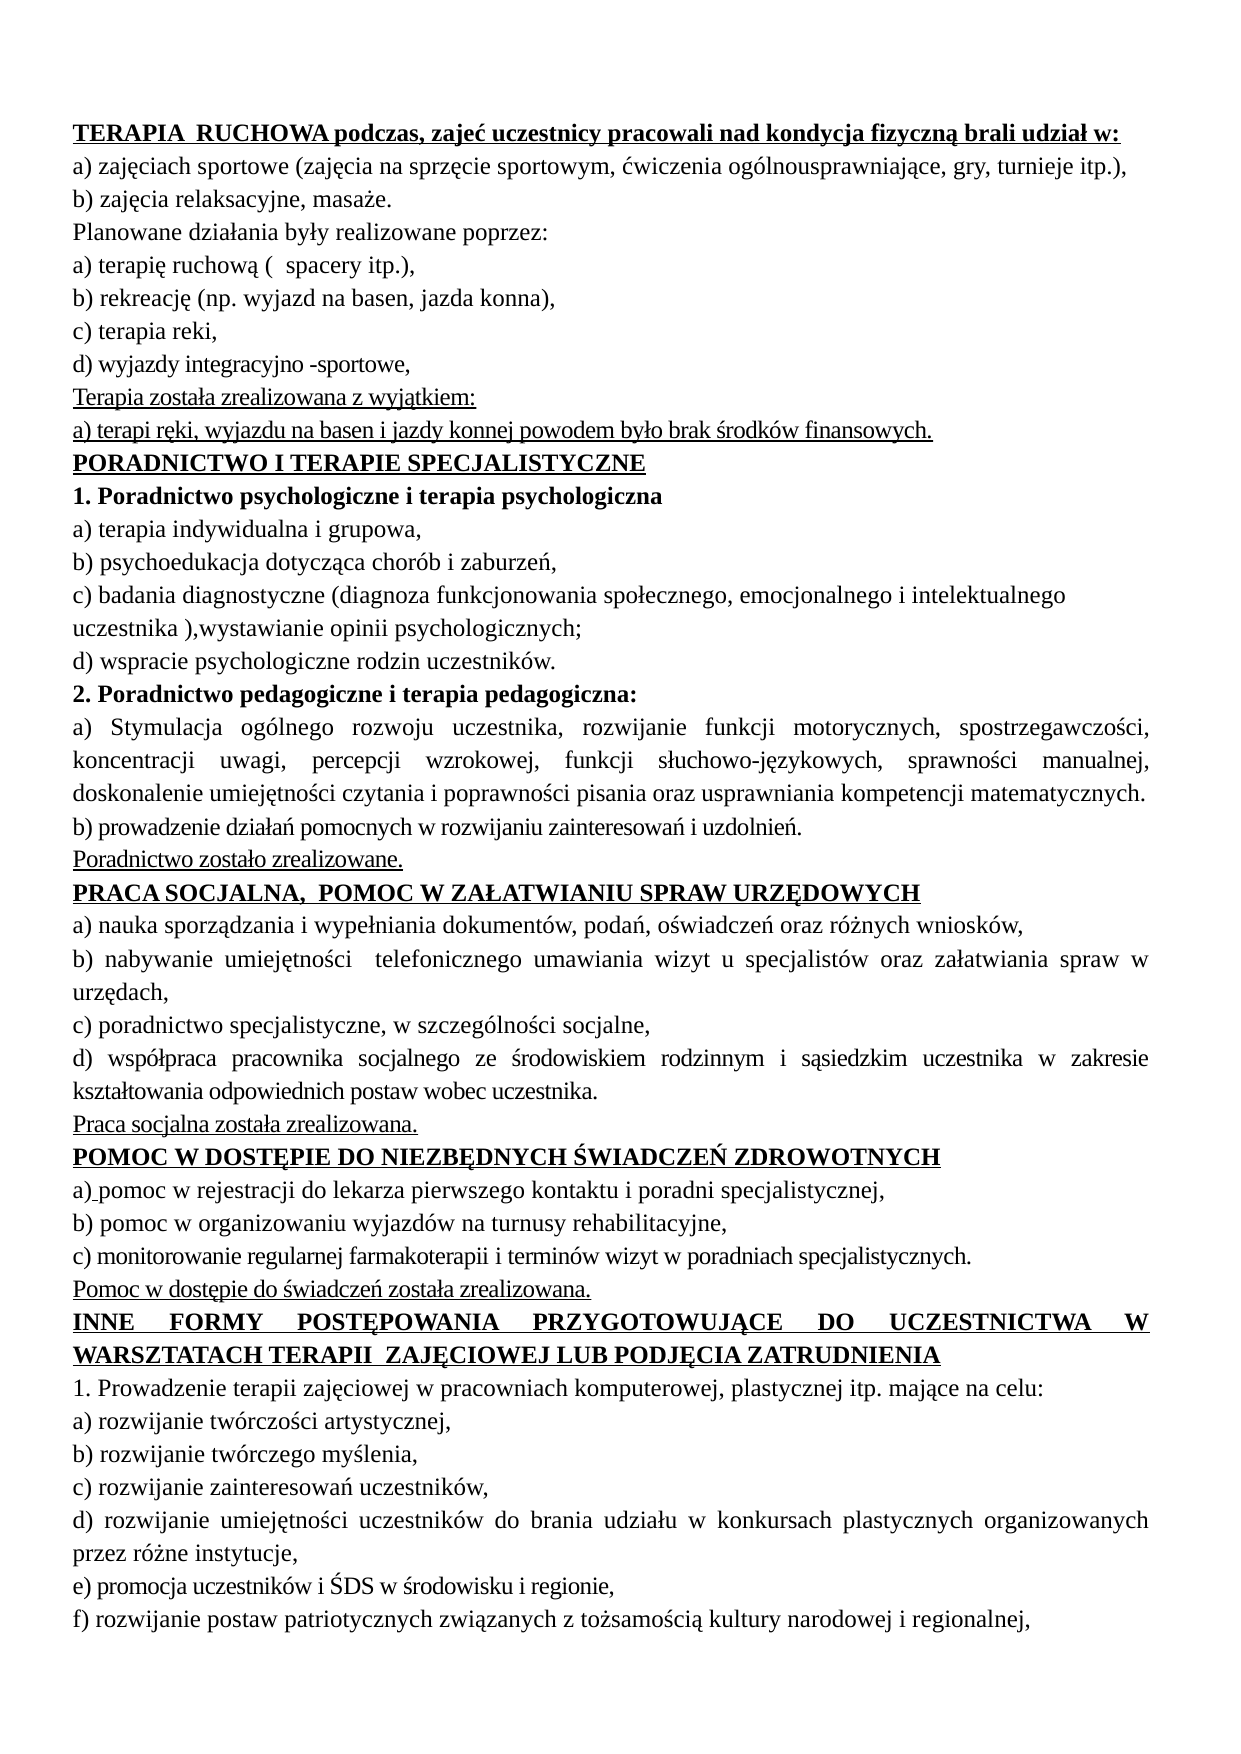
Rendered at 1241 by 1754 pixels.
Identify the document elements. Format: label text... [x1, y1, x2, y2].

text f) rozwijanie postaw patriotycznych związanych z tożsamością kultury narodowej i regionalnej, [72, 1604, 1150, 1633]
text e) promocja uczestników i ŚDS w środowisku i regionie, [72, 1571, 1150, 1600]
text INNE FORMY POSTĘPOWANIA PRZYGOTOWUJĄCE DO UCZESTNICTWA W [72, 1307, 1150, 1332]
text 1. Poradnictwo psychologiczne i terapia psychologiczna [72, 481, 1150, 510]
text a) nauka sporządzania i wypełniania dokumentów, podań, oświadczeń oraz różnych wniosków, [72, 911, 1150, 939]
text c) terapia reki, [72, 316, 1150, 345]
text b) rozwijanie twórczego myślenia, [72, 1439, 1150, 1468]
text TERAPIA RUCHOWA podczas, zajeć uczestnicy pracowali nad kondycja fizyczną brali udział w: [72, 118, 1150, 147]
text c) rozwijanie zainteresowań uczestników, [72, 1472, 1150, 1501]
text d) współpraca pracownika socjalnego ze środowiskiem rodzinnym i sąsiedzkim uczestnika w zakresie kształtowania odpowiednich postaw wobec uczestnika. [72, 1043, 1150, 1104]
text a) rozwijanie twórczości artystycznej, [72, 1406, 1150, 1435]
text a) zajęciach sportowe (zajęcia na sprzęcie sportowym, ćwiczenia ogólnousprawniające, gry, turnieje itp.), [72, 151, 1150, 180]
text WARSZTATACH TERAPII ZAJĘCIOWEJ LUB PODJĘCIA ZATRUDNIENIA [72, 1333, 1150, 1369]
text a) terapię ruchową ( spacery itp.), [72, 250, 1150, 279]
text c) poradnictwo specjalistyczne, w szczególności socjalne, [72, 1010, 1150, 1038]
text b) nabywanie umiejętności telefonicznego umawiania wizyt u specjalistów oraz załatwiania spraw w urzędach, [72, 944, 1150, 1005]
text PRACA SOCJALNA, POMOC W ZAŁATWIANIU SPRAW URZĘDOWYCH [72, 878, 1150, 906]
text c) monitorowanie regularnej farmakoterapii i terminów wizyt w poradniach specjalistycznych. [72, 1241, 1150, 1269]
text b) zajęcia relaksacyjne, masaże. [72, 184, 1150, 213]
text b) psychoedukacja dotycząca chorób i zaburzeń, [72, 547, 1150, 576]
text Planowane działania były realizowane poprzez: [72, 217, 1150, 246]
text Terapia została zrealizowana z wyjątkiem: [72, 382, 1150, 411]
text Pomoc w dostępie do świadczeń została zrealizowana. [72, 1274, 1150, 1303]
text c) badania diagnostyczne (diagnoza funkcjonowania społecznego, emocjonalnego i intelektualnego uczestnika ),wystawianie opinii psychologicznych; [72, 580, 1150, 642]
text a) terapia indywidualna i grupowa, [72, 514, 1150, 543]
text Poradnictwo zostało zrealizowane. [72, 844, 1150, 873]
text Praca socjalna została zrealizowana. [72, 1109, 1150, 1137]
text d) rozwijanie umiejętności uczestników do brania udziału w konkursach plastycznych organizowanych przez różne instytucje, [72, 1505, 1150, 1567]
text d) wspracie psychologiczne rodzin uczestników. [72, 646, 1150, 675]
text 2. Poradnictwo pedagogiczne i terapia pedagogiczna: [72, 679, 1150, 708]
text POMOC W DOSTĘPIE DO NIEZBĘDNYCH ŚWIADCZEŃ ZDROWOTNYCH [72, 1142, 1150, 1171]
text b) rekreację (np. wyjazd na basen, jazda konna), [72, 283, 1150, 312]
text a) Stymulacja ogólnego rozwoju uczestnika, rozwijanie funkcji motorycznych, spostrzegawczości, koncentracji uwagi, percepcji wzrokowej, funkcji słuchowo-językowych, sprawności manualnej, doskonalenie umiejętności czytania i poprawności pisania oraz usprawniania kompetencji matematycznych. [72, 712, 1150, 807]
text b) pomoc w organizowaniu wyjazdów na turnusy rehabilitacyjne, [72, 1208, 1150, 1237]
text d) wyjazdy integracyjno -sportowe, [72, 349, 1150, 378]
text b) prowadzenie działań pomocnych w rozwijaniu zainteresowań i uzdolnień. [72, 812, 1150, 840]
text 1. Prowadzenie terapii zajęciowej w pracowniach komputerowej, plastycznej itp. mające na celu: [72, 1373, 1150, 1402]
text PORADNICTWO I TERAPIE SPECJALISTYCZNE [72, 448, 1150, 477]
text a) pomoc w rejestracji do lekarza pierwszego kontaktu i poradni specjalistycznej, [72, 1175, 1150, 1203]
text a) terapi ręki, wyjazdu na basen i jazdy konnej powodem było brak środków finansowych. [72, 415, 1150, 444]
